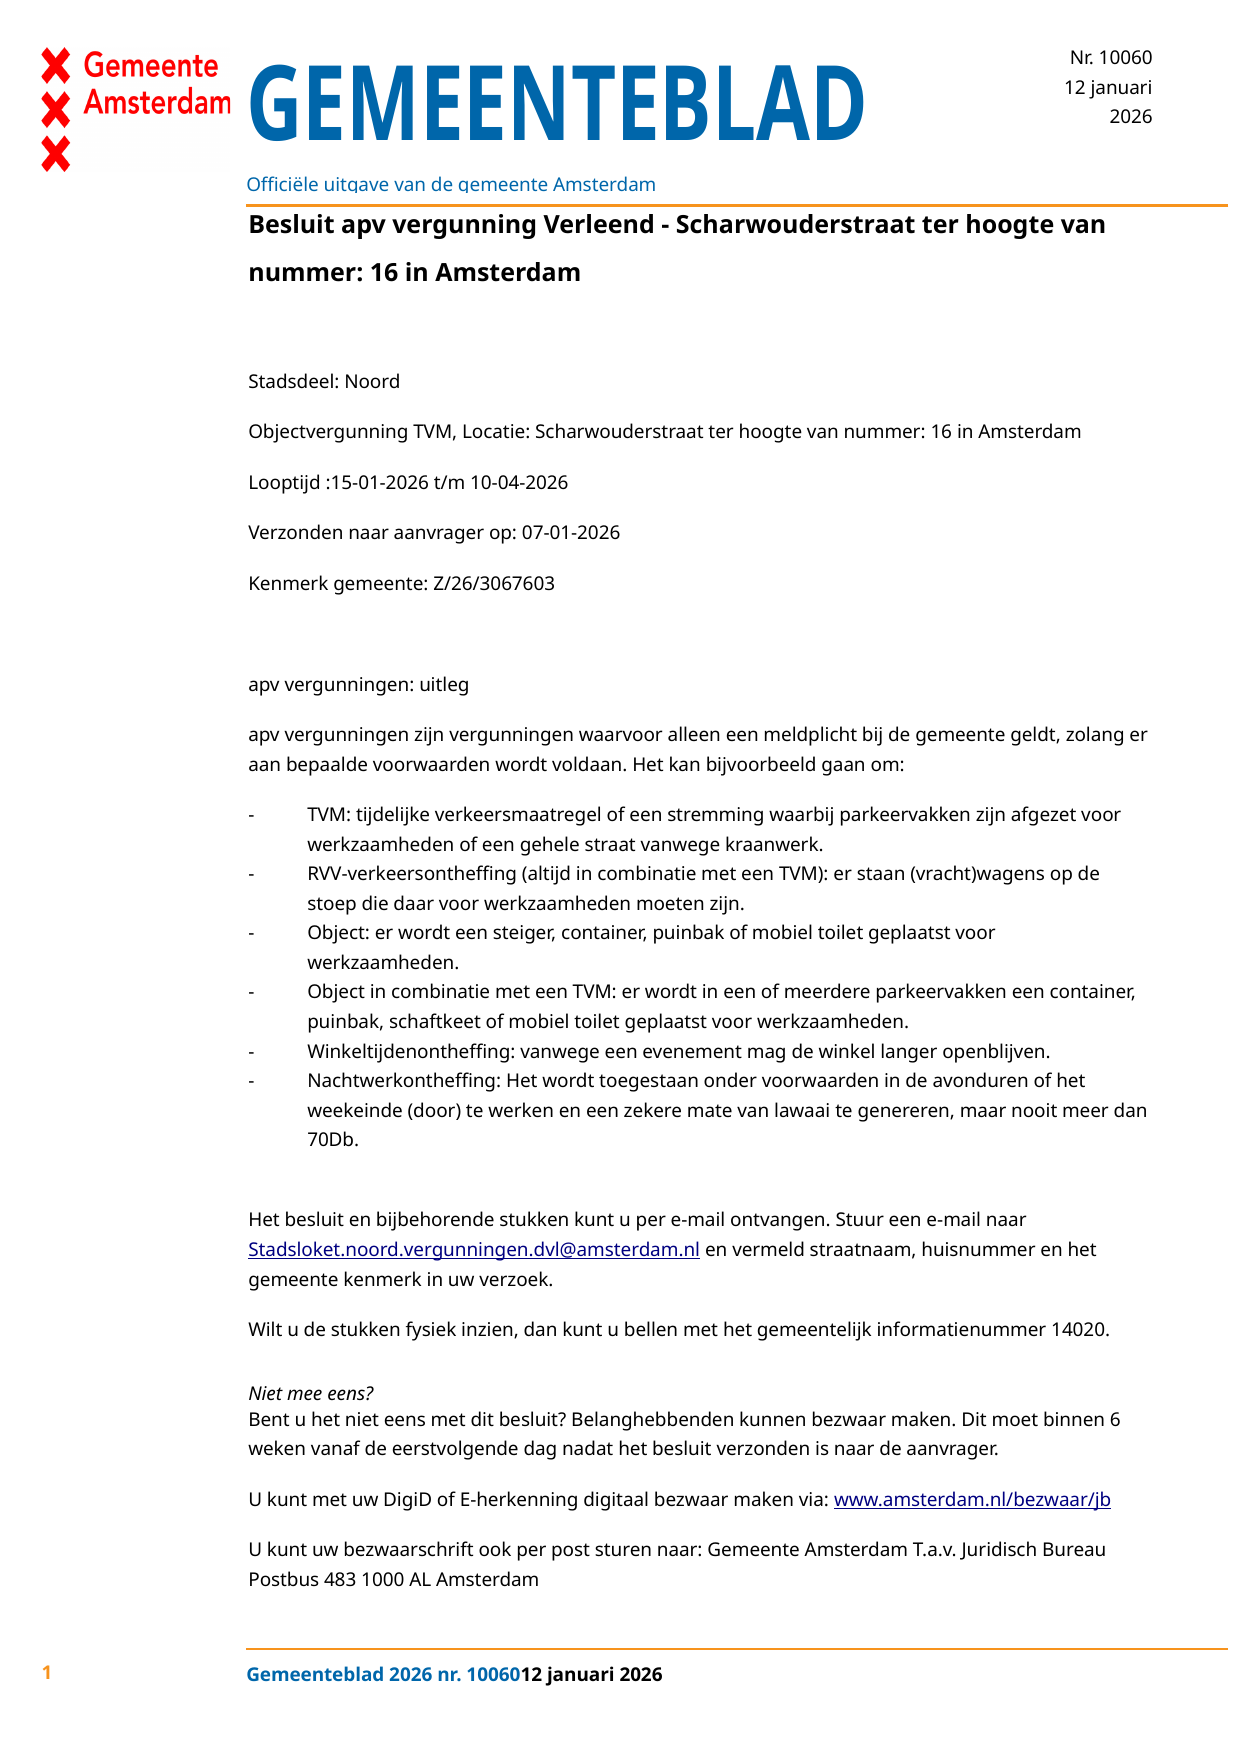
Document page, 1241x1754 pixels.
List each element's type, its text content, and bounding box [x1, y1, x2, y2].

text Wilt u de stukken fysiek inzien, dan kunt u bellen met het gemeentelijk informatienummer 14020. [248, 1316, 1152, 1342]
text Verzonden naar aanvrager op: 07-01-2026 [248, 519, 1152, 545]
text Besluit apv vergunning Verleend - Scharwouderstraat ter hoogte van nummer: 16 in Amsterdam [248, 207, 1152, 288]
text Stadsdeel: Noord [248, 368, 1152, 394]
picture [41, 47, 231, 172]
list Nachtwerkontheffing: Het wordt toegestaan onder voorwaarden in de avonduren of het weekeinde (door) te werken en een zekere mate van lawaai te genereren, maar nooit meer dan 70Db. [248, 1067, 1152, 1152]
text apv vergunningen zijn vergunningen waarvoor alleen een meldplicht bij de gemeente geldt, zolang er aan bepaalde voorwaarden wordt voldaan. Het kan bijvoorbeeld gaan om: [248, 721, 1152, 777]
list Object: er wordt een steiger, container, puinbak of mobiel toilet geplaatst voor werkzaamheden. [248, 919, 1152, 975]
text Objectvergunning TVM, Locatie: Scharwouderstraat ter hoogte van nummer: 16 in Amsterdam [248, 419, 1152, 444]
text U kunt met uw DigiD of E-herkenning digitaal bezwaar maken via: www.amsterdam.nl/bezwaar/jb [248, 1486, 1152, 1512]
text Looptijd :15-01-2026 t/m 10-04-2026 [248, 469, 1152, 495]
text apv vergunningen: uitleg [248, 671, 1152, 697]
text Kenmerk gemeente: Z/26/3067603 [248, 570, 1152, 596]
text Niet mee eens? [248, 1380, 1152, 1406]
list Winkeltijdenontheffing: vanwege een evenement mag de winkel langer openblijven. [248, 1038, 1152, 1064]
text Het besluit en bijbehorende stukken kunt u per e-mail ontvangen. Stuur een e-mail naar Stadsloket.noord.vergunningen.dvl@amsterdam.nl en vermeld straatnaam, huisnummer en het gemeente kenmerk in uw verzoek. [248, 1207, 1152, 1292]
text Bent u het niet eens met dit besluit? Belanghebbenden kunnen bezwaar maken. Dit moet binnen 6 weken vanaf de eerstvolgende dag nadat het besluit verzonden is naar de aanvrager. [248, 1406, 1152, 1461]
text U kunt uw bezwaarschrift ook per post sturen naar: Gemeente Amsterdam T.a.v. Juridisch Bureau Postbus 483 1000 AL Amsterdam [248, 1536, 1152, 1592]
list Object in combinatie met een TVM: er wordt in een of meerdere parkeervakken een container, puinbak, schaftkeet of mobiel toilet geplaatst voor werkzaamheden. [248, 979, 1152, 1034]
list RVV-verkeersontheffing (altijd in combinatie met een TVM): er staan (vracht)wagens op de stoep die daar voor werkzaamheden moeten zijn. [248, 860, 1152, 916]
list TVM: tijdelijke verkeersmaatregel of een stremming waarbij parkeervakken zijn afgezet voor werkzaamheden of een gehele straat vanwege kraanwerk. [248, 801, 1152, 857]
